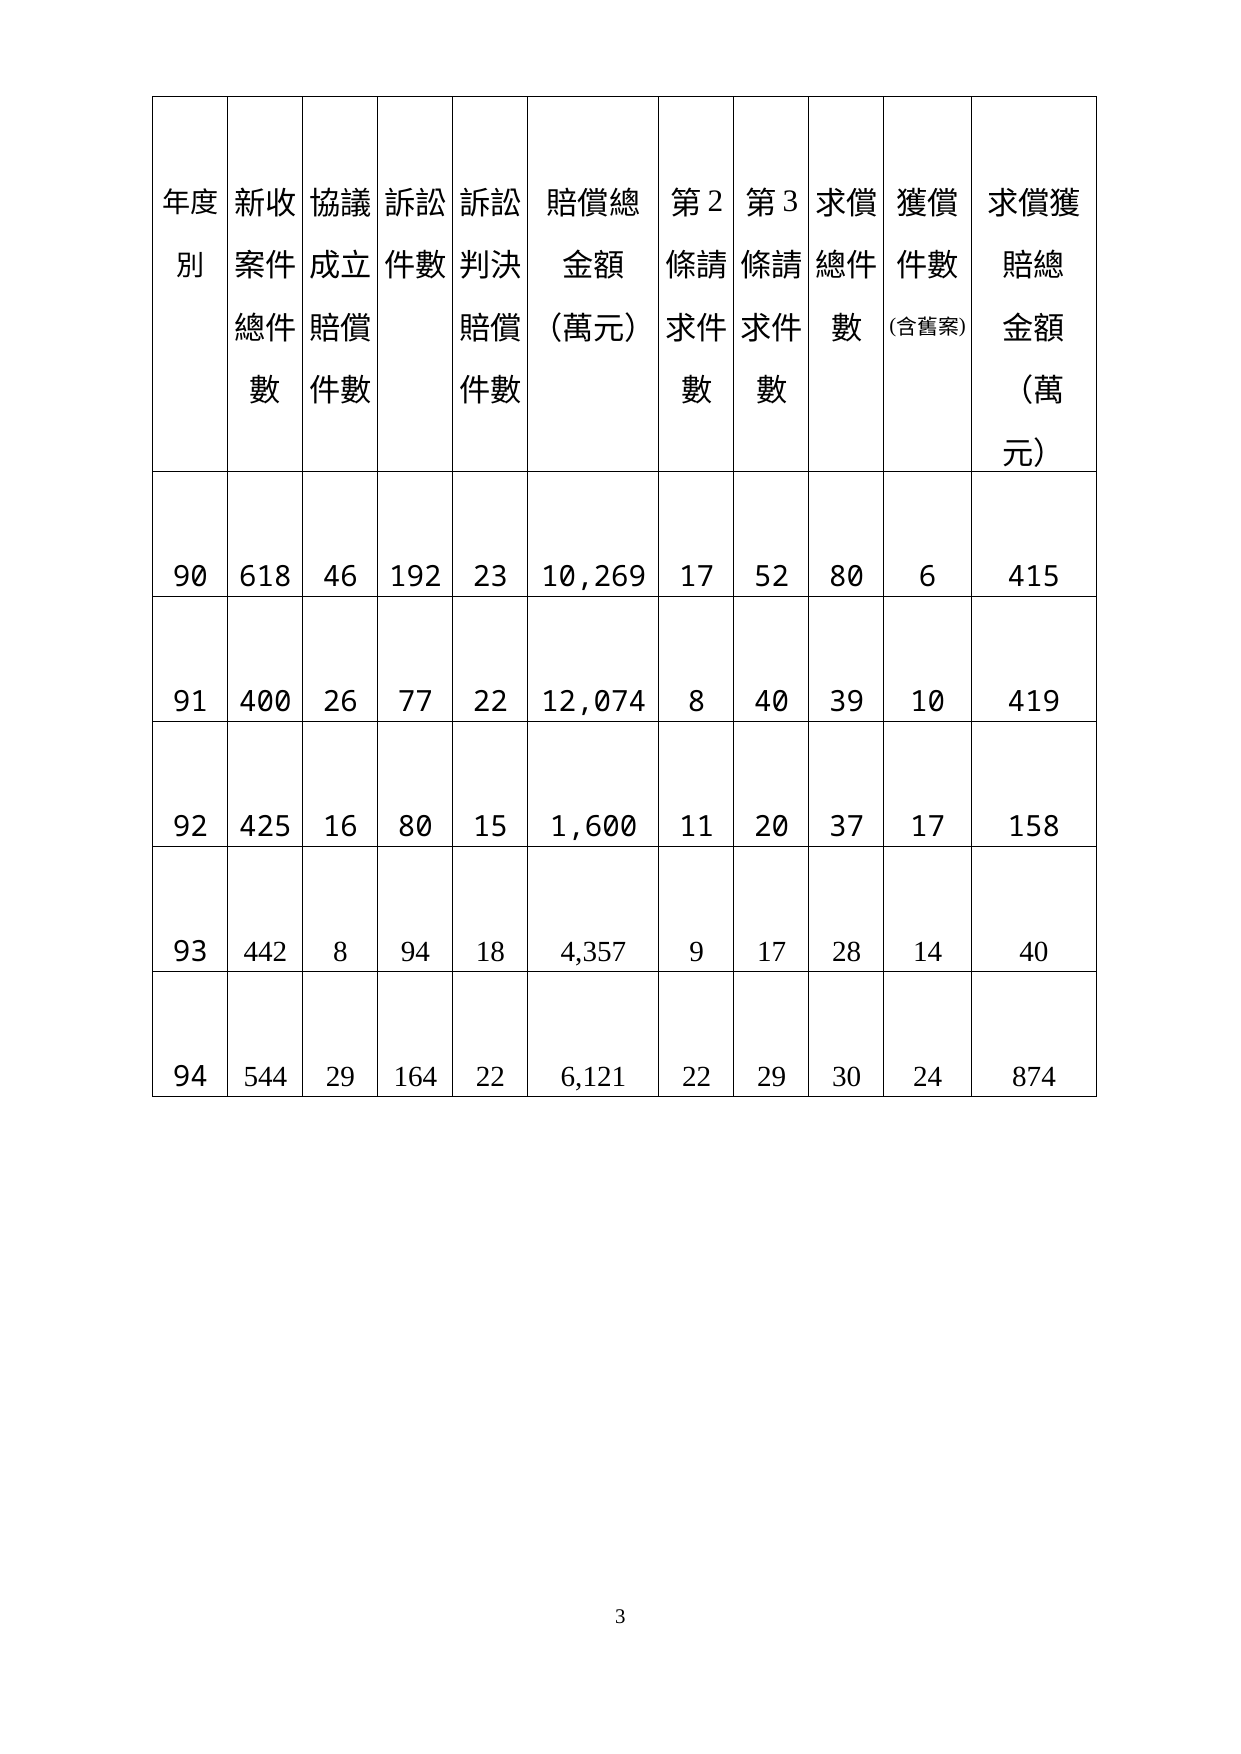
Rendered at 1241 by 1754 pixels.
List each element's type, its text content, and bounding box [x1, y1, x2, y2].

table_cell 618 [228, 472, 302, 596]
table_cell 17 [734, 847, 808, 971]
table_cell 164 [378, 972, 452, 1096]
table_cell 22 [453, 597, 527, 721]
table_cell 37 [809, 722, 883, 846]
table_header 協議 成立 賠償 件數 [303, 97, 377, 471]
table_cell 30 [809, 972, 883, 1096]
table_cell 80 [378, 722, 452, 846]
table_cell 158 [972, 722, 1096, 846]
table_cell 94 [153, 972, 227, 1096]
table_header 第2條請求件數 [659, 97, 733, 471]
table_cell 15 [453, 722, 527, 846]
table_cell 14 [884, 847, 971, 971]
table_cell 442 [228, 847, 302, 971]
table_header 第3條請求件數 [734, 97, 808, 471]
table_cell 9 [659, 847, 733, 971]
table_cell 400 [228, 597, 302, 721]
table_cell 80 [809, 472, 883, 596]
table_cell 40 [734, 597, 808, 721]
table_cell 6,121 [528, 972, 658, 1096]
table_cell 39 [809, 597, 883, 721]
table_cell 874 [972, 972, 1096, 1096]
table_cell 77 [378, 597, 452, 721]
table_cell 8 [659, 597, 733, 721]
table_cell 20 [734, 722, 808, 846]
table_header 求償總件數 [809, 97, 883, 471]
table_cell 10 [884, 597, 971, 721]
table_cell 12,074 [528, 597, 658, 721]
table_cell 10,269 [528, 472, 658, 596]
table_cell 6 [884, 472, 971, 596]
table_cell 4,357 [528, 847, 658, 971]
table_header 新收案件 總件 數 [228, 97, 302, 471]
table_cell 28 [809, 847, 883, 971]
table_cell 192 [378, 472, 452, 596]
table_cell 91 [153, 597, 227, 721]
table_cell 415 [972, 472, 1096, 596]
table_cell 8 [303, 847, 377, 971]
table_header 求償獲 賠總 金額 （萬元） [972, 97, 1096, 471]
table_cell 26 [303, 597, 377, 721]
table_cell 46 [303, 472, 377, 596]
table_cell 544 [228, 972, 302, 1096]
table_header 賠償總 金額 （萬元） [528, 97, 658, 471]
table_cell 52 [734, 472, 808, 596]
table_cell 90 [153, 472, 227, 596]
table_cell 16 [303, 722, 377, 846]
table_header 訴訟 判決 賠償 件數 [453, 97, 527, 471]
table_cell 29 [734, 972, 808, 1096]
table_cell 1,600 [528, 722, 658, 846]
table_header 訴訟 件數 [378, 97, 452, 471]
table_cell 93 [153, 847, 227, 971]
table_cell 11 [659, 722, 733, 846]
table_cell 22 [453, 972, 527, 1096]
table_cell 29 [303, 972, 377, 1096]
table_cell 18 [453, 847, 527, 971]
table_cell 425 [228, 722, 302, 846]
table_cell 419 [972, 597, 1096, 721]
table_cell 22 [659, 972, 733, 1096]
table_cell 17 [884, 722, 971, 846]
table_cell 24 [884, 972, 971, 1096]
table_cell 17 [659, 472, 733, 596]
table_cell 40 [972, 847, 1096, 971]
table_cell 94 [378, 847, 452, 971]
table_cell 23 [453, 472, 527, 596]
table_cell 92 [153, 722, 227, 846]
table_header 年度 別 [153, 97, 227, 471]
table_header 獲償 件數 (含舊案) [884, 97, 971, 471]
